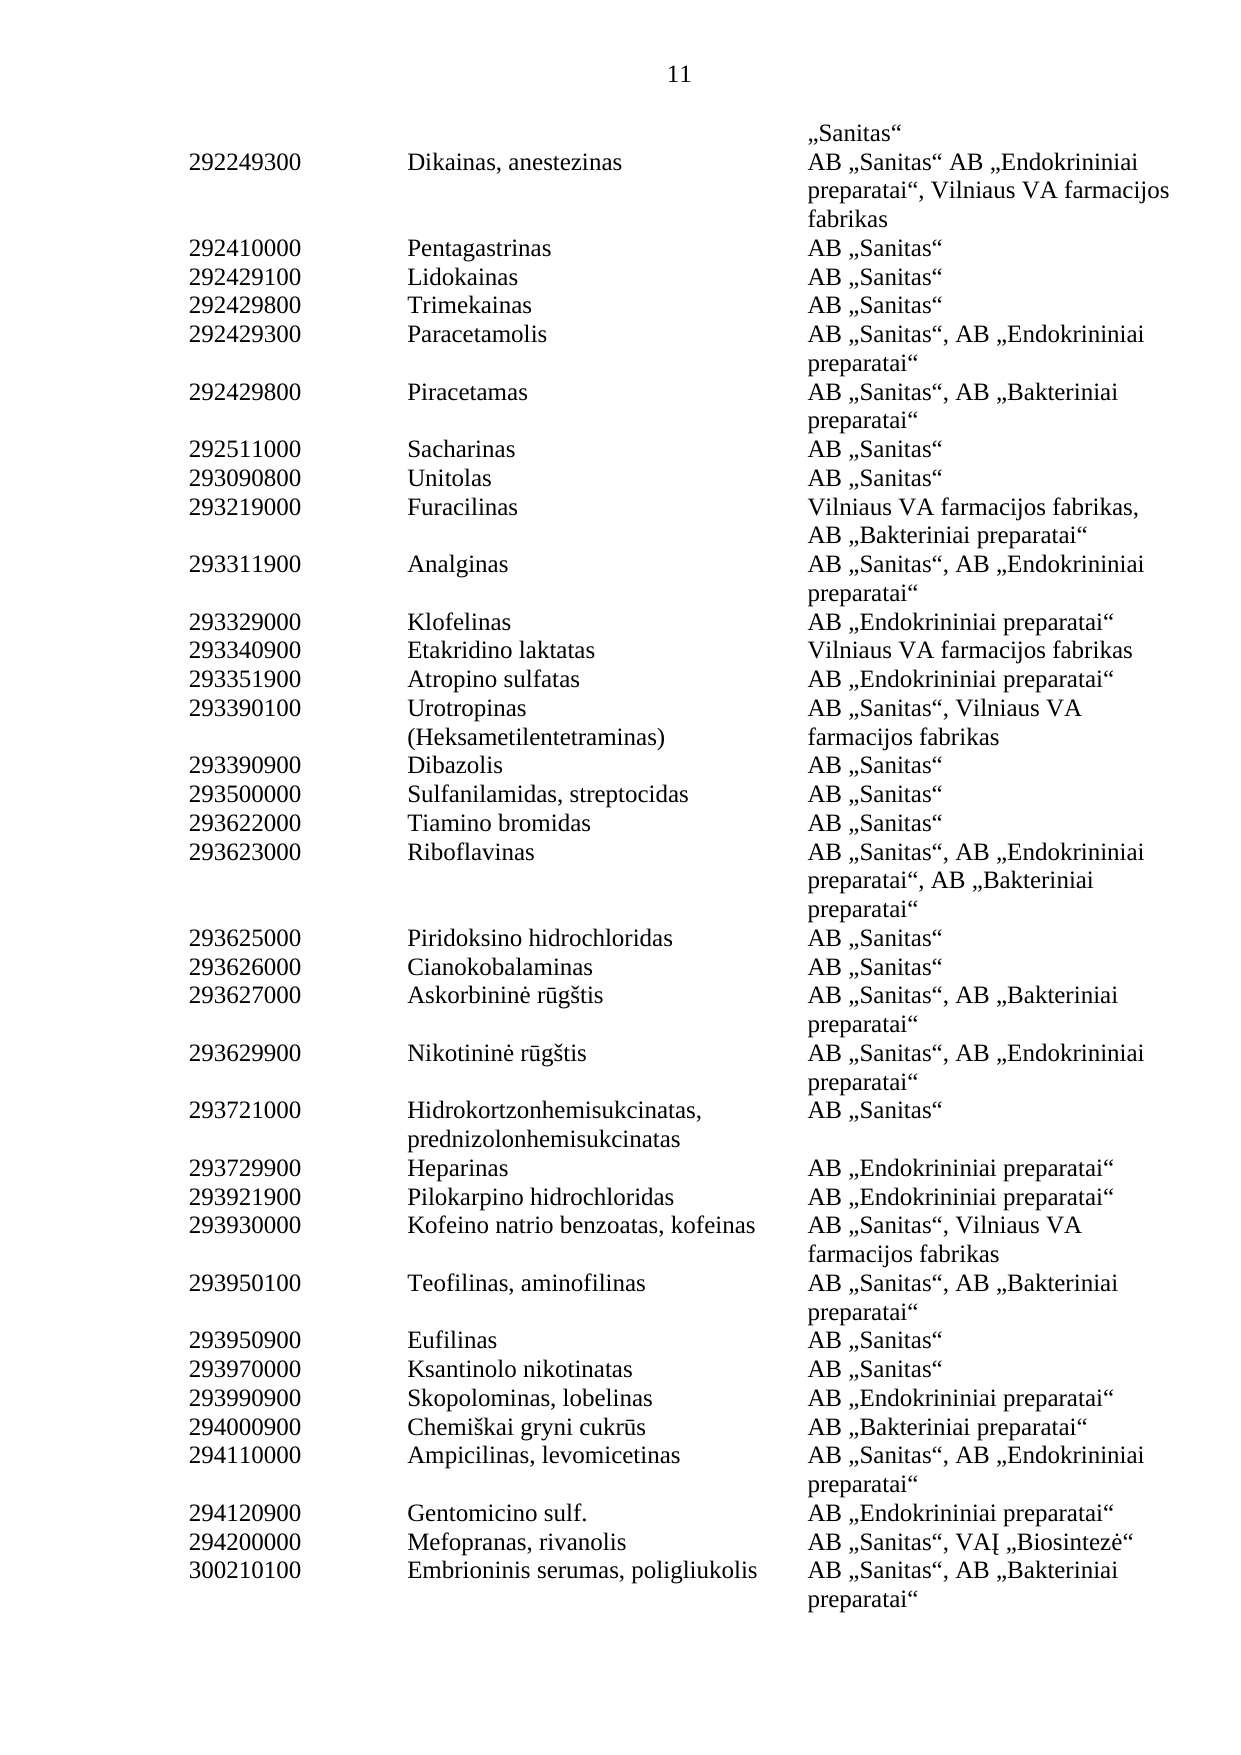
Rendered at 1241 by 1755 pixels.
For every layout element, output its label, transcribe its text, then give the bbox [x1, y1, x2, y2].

table_cell 292511000 [177, 434, 396, 463]
table_cell 293622000 [177, 808, 396, 837]
table_cell 293729900 [177, 1153, 396, 1182]
table_cell Cianokobalaminas [396, 952, 796, 981]
table_cell AB „Endokrininiai preparatai“ [796, 1498, 1181, 1527]
table_cell Dibazolis [396, 751, 796, 779]
table_cell AB „Sanitas“ [796, 1354, 1181, 1383]
table_cell AB „Sanitas“ [796, 434, 1181, 463]
table_cell Vilniaus VA farmacijos fabrikas [796, 636, 1181, 664]
table_cell AB „Sanitas“ [796, 779, 1181, 808]
table_cell AB „Endokrininiai preparatai“ [796, 1153, 1181, 1182]
table_cell [177, 118, 396, 147]
table_cell 293721000 [177, 1096, 396, 1153]
table_cell Eufilinas [396, 1326, 796, 1354]
table_cell AB „Sanitas“, AB „Bakteriniai preparatai“ [796, 1268, 1181, 1326]
table_cell 292429100 [177, 262, 396, 291]
table_cell AB „Sanitas“ [796, 1326, 1181, 1354]
table_cell Lidokainas [396, 262, 796, 291]
table_cell 294110000 [177, 1441, 396, 1498]
table_cell Gentomicino sulf. [396, 1498, 796, 1527]
table_cell Tiamino bromidas [396, 808, 796, 837]
table_cell AB „Endokrininiai preparatai“ [796, 1182, 1181, 1211]
table_cell Pentagastrinas [396, 233, 796, 262]
table_cell 293351900 [177, 664, 396, 693]
table_cell 293990900 [177, 1383, 396, 1412]
table_cell 293950100 [177, 1268, 396, 1326]
table_cell Analginas [396, 549, 796, 607]
table_cell AB „Sanitas“ [796, 233, 1181, 262]
table_cell AB „Sanitas“, AB „Endokrininiai preparatai“, AB „Bakteriniai preparatai“ [796, 837, 1181, 923]
table_cell 293625000 [177, 923, 396, 952]
table_cell AB „Endokrininiai preparatai“ [796, 1383, 1181, 1412]
table_cell 292429300 [177, 319, 396, 377]
table_cell Atropino sulfatas [396, 664, 796, 693]
table_cell 300210100 [177, 1556, 396, 1613]
table_cell Urotropinas (Heksametilentetraminas) [396, 693, 796, 751]
table_cell AB „Sanitas“, AB „Bakteriniai preparatai“ [796, 1556, 1181, 1613]
table_cell 293090800 [177, 463, 396, 492]
table_cell Ampicilinas, levomicetinas [396, 1441, 796, 1498]
table_cell Pilokarpino hidrochloridas [396, 1182, 796, 1211]
table_cell Skopolominas, lobelinas [396, 1383, 796, 1412]
table_cell Piracetamas [396, 377, 796, 434]
table_cell Nikotininė rūgštis [396, 1038, 796, 1096]
table_cell AB „Sanitas“ AB „Endokrininiai preparatai“, Vilniaus VA farmacijos fabrikas [796, 147, 1181, 233]
table_cell AB „Sanitas“ [796, 1096, 1181, 1153]
table_cell Unitolas [396, 463, 796, 492]
table_cell 293340900 [177, 636, 396, 664]
table_cell AB „Sanitas“, Vilniaus VA farmacijos fabrikas [796, 1211, 1181, 1268]
table_cell AB „Sanitas“ [796, 262, 1181, 291]
table_cell AB „Sanitas“, AB „Endokrininiai preparatai“ [796, 1038, 1181, 1096]
table_cell 293311900 [177, 549, 396, 607]
table_cell 293329000 [177, 607, 396, 636]
table_cell Chemiškai gryni cukrūs [396, 1412, 796, 1441]
table_cell AB „Sanitas“ [796, 291, 1181, 319]
table_cell AB „Endokrininiai preparatai“ [796, 607, 1181, 636]
table_cell 294200000 [177, 1527, 396, 1556]
table_cell AB „Sanitas“ [796, 952, 1181, 981]
table_cell AB „Sanitas“ [796, 463, 1181, 492]
table_cell Furacilinas [396, 492, 796, 549]
table_cell Kofeino natrio benzoatas, kofeinas [396, 1211, 796, 1268]
table_cell AB „Sanitas“, AB „Bakteriniai preparatai“ [796, 981, 1181, 1038]
table_cell Paracetamolis [396, 319, 796, 377]
table_cell 293623000 [177, 837, 396, 923]
table_cell 292249300 [177, 147, 396, 233]
table_cell [396, 118, 796, 147]
table_cell AB „Sanitas“ [796, 808, 1181, 837]
table_cell 292429800 [177, 291, 396, 319]
table_cell Riboflavinas [396, 837, 796, 923]
table_cell AB „Sanitas“, AB „Bakteriniai preparatai“ [796, 377, 1181, 434]
table_cell Teofilinas, aminofilinas [396, 1268, 796, 1326]
table_cell Klofelinas [396, 607, 796, 636]
table_cell Etakridino laktatas [396, 636, 796, 664]
table_cell AB „Sanitas“, AB „Endokrininiai preparatai“ [796, 1441, 1181, 1498]
table_cell AB „Sanitas“ [796, 751, 1181, 779]
table_cell AB „Sanitas“, Vilniaus VA farmacijos fabrikas [796, 693, 1181, 751]
table_cell Sacharinas [396, 434, 796, 463]
table_cell Askorbininė rūgštis [396, 981, 796, 1038]
table_cell AB „Endokrininiai preparatai“ [796, 664, 1181, 693]
table_cell 293629900 [177, 1038, 396, 1096]
table_cell Heparinas [396, 1153, 796, 1182]
table_cell Sulfanilamidas, streptocidas [396, 779, 796, 808]
table_cell AB „Bakteriniai preparatai“ [796, 1412, 1181, 1441]
table_cell 293500000 [177, 779, 396, 808]
table_cell Hidrokortzonhemisukcinatas, prednizolonhemisukcinatas [396, 1096, 796, 1153]
table_cell 292429800 [177, 377, 396, 434]
table_cell Embrioninis serumas, poligliukolis [396, 1556, 796, 1613]
table_cell 293219000 [177, 492, 396, 549]
table_cell Trimekainas [396, 291, 796, 319]
table_cell 293627000 [177, 981, 396, 1038]
table_cell Vilniaus VA farmacijos fabrikas, AB „Bakteriniai preparatai“ [796, 492, 1181, 549]
table_cell 293390900 [177, 751, 396, 779]
table_cell „Sanitas“ [796, 118, 1181, 147]
table_cell 292410000 [177, 233, 396, 262]
table_cell AB „Sanitas“ [796, 923, 1181, 952]
table_cell Ksantinolo nikotinatas [396, 1354, 796, 1383]
table_cell AB „Sanitas“, AB „Endokrininiai preparatai“ [796, 549, 1181, 607]
table_cell Mefopranas, rivanolis [396, 1527, 796, 1556]
table_cell Dikainas, anestezinas [396, 147, 796, 233]
table_cell 293930000 [177, 1211, 396, 1268]
table_cell 293970000 [177, 1354, 396, 1383]
table_cell 293390100 [177, 693, 396, 751]
table_cell Piridoksino hidrochloridas [396, 923, 796, 952]
table_cell 293921900 [177, 1182, 396, 1211]
table_cell 293626000 [177, 952, 396, 981]
table_cell 293950900 [177, 1326, 396, 1354]
table_cell AB „Sanitas“, AB „Endokrininiai preparatai“ [796, 319, 1181, 377]
table_cell 294000900 [177, 1412, 396, 1441]
table_cell 294120900 [177, 1498, 396, 1527]
table_cell AB „Sanitas“, VAĮ „Biosintezė“ [796, 1527, 1181, 1556]
